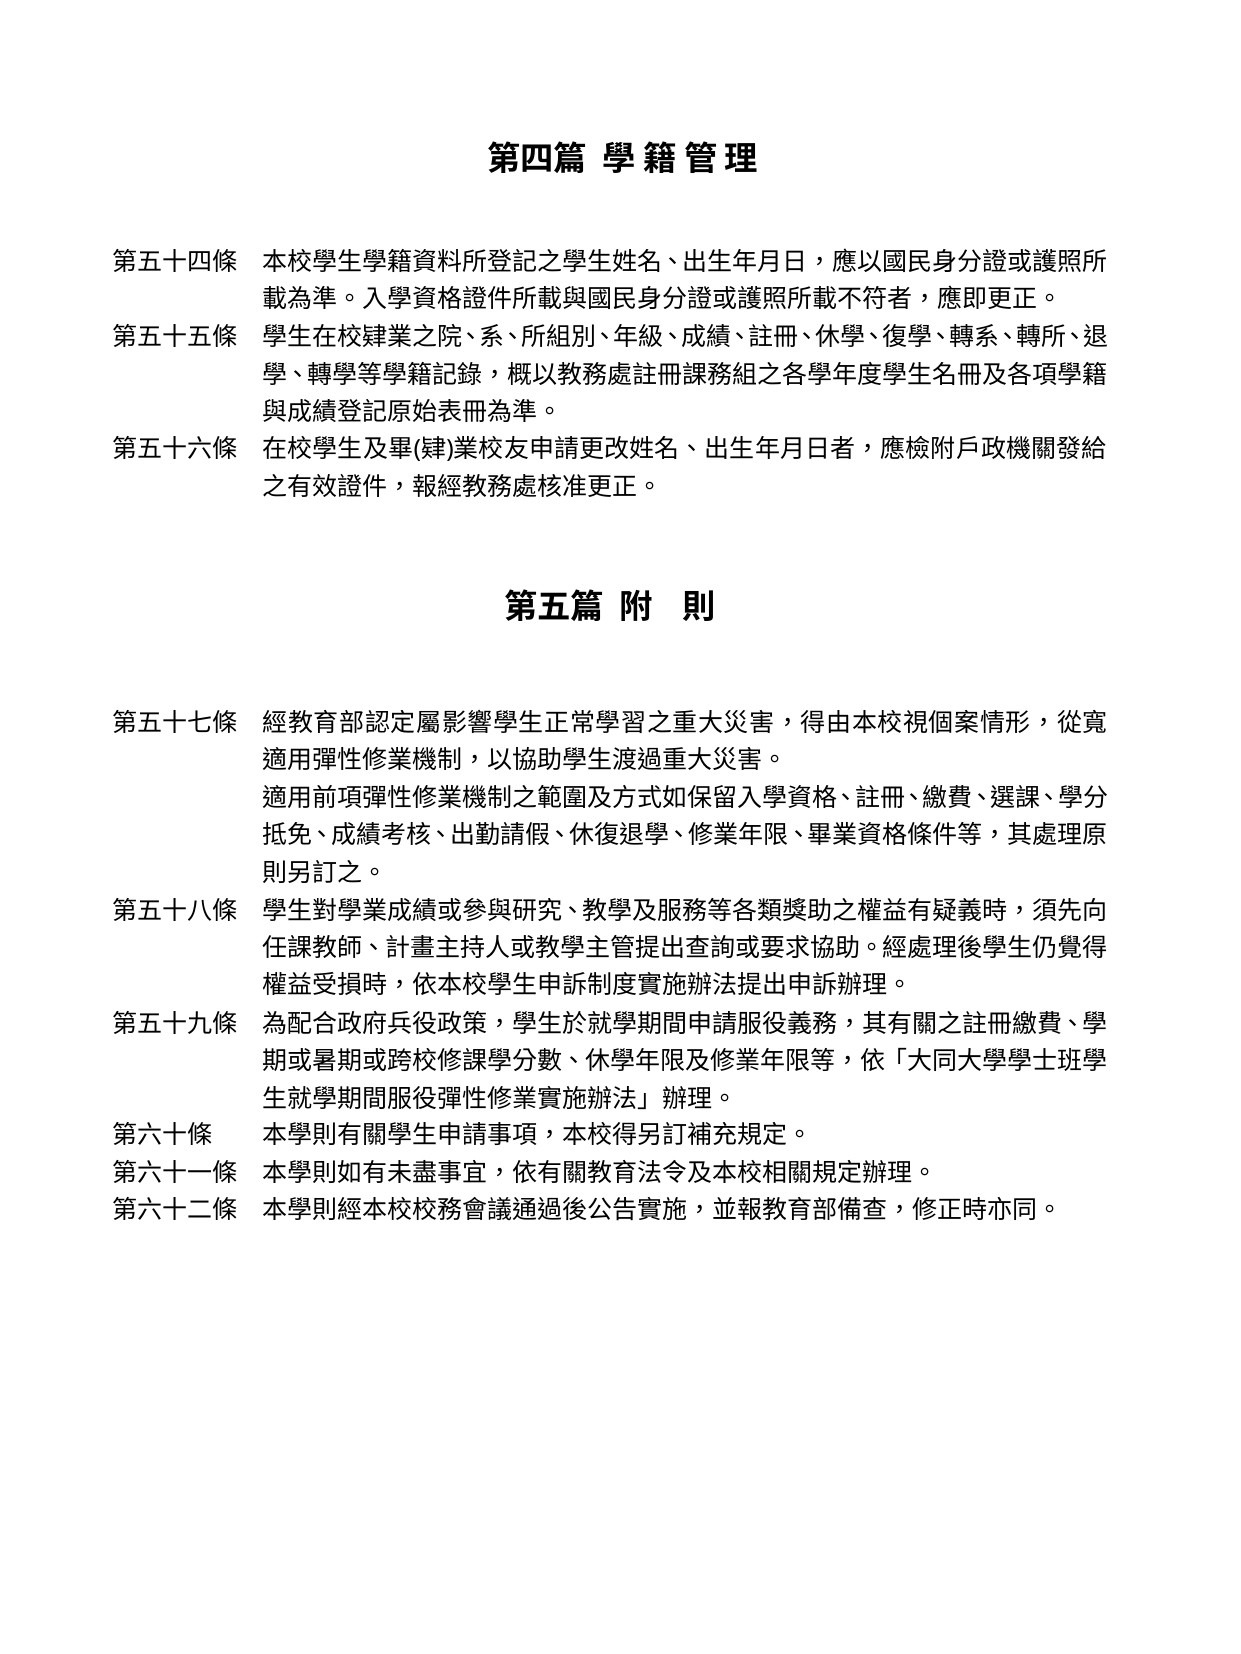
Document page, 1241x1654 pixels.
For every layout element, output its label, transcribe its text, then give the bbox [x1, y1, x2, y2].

list 學生對學業成績或參與研究、教學及服務等各類獎助之權益有疑義時，須先向任課教師、計畫主持人或教學主管提出查詢或要求協助。經處理後學生仍覺得權益受損時，依本校學生申訴制度實施辦法提出申訴辦理。 [112, 890, 1107, 1003]
list 學生在校肄業之院、系、所組別、年級、成績、註冊、休學、復學、轉系、轉所、退學、轉學等學籍記錄，概以教務處註冊課務組之各學年度學生名冊及各項學籍與成績登記原始表冊為準。 [112, 317, 1107, 429]
list 本學則如有未盡事宜，依有關教育法令及本校相關規定辦理。 [112, 1153, 1107, 1190]
list 本學則有關學生申請事項，本校得另訂補充規定。 [112, 1115, 1107, 1153]
list 本校學生學籍資料所登記之學生姓名、出生年月日，應以國民身分證或護照所載為準。入學資格證件所載與國民身分證或護照所載不符者，應即更正。 [112, 242, 1107, 317]
list 本學則經本校校務會議通過後公告實施，並報教育部備查，修正時亦同。 [112, 1190, 1107, 1228]
subtitle 第四篇 學 籍 管 理 [137, 119, 1107, 194]
subtitle 第五篇 附 則 [112, 567, 1107, 642]
list 經教育部認定屬影響學生正常學習之重大災害，得由本校視個案情形，從寬適用彈性修業機制，以協助學生渡過重大災害。 [112, 703, 1107, 778]
list 在校學生及畢(肄)業校友申請更改姓名、出生年月日者，應檢附戶政機關發給之有效證件，報經教務處核准更正。 [112, 429, 1107, 504]
table_header [113, 1228, 380, 1271]
list 為配合政府兵役政策，學生於就學期間申請服役義務，其有關之註冊繳費、學期或暑期或跨校修課學分數、休學年限及修業年限等，依「大同大學學士班學生就學期間服役彈性修業實施辦法」辦理。 [112, 1003, 1107, 1115]
text 適用前項彈性修業機制之範圍及方式如保留入學資格、註冊、繳費、選課、學分抵免、成績考核、出勤請假、休復退學、修業年限、畢業資格條件等，其處理原則另訂之。 [262, 778, 1107, 890]
